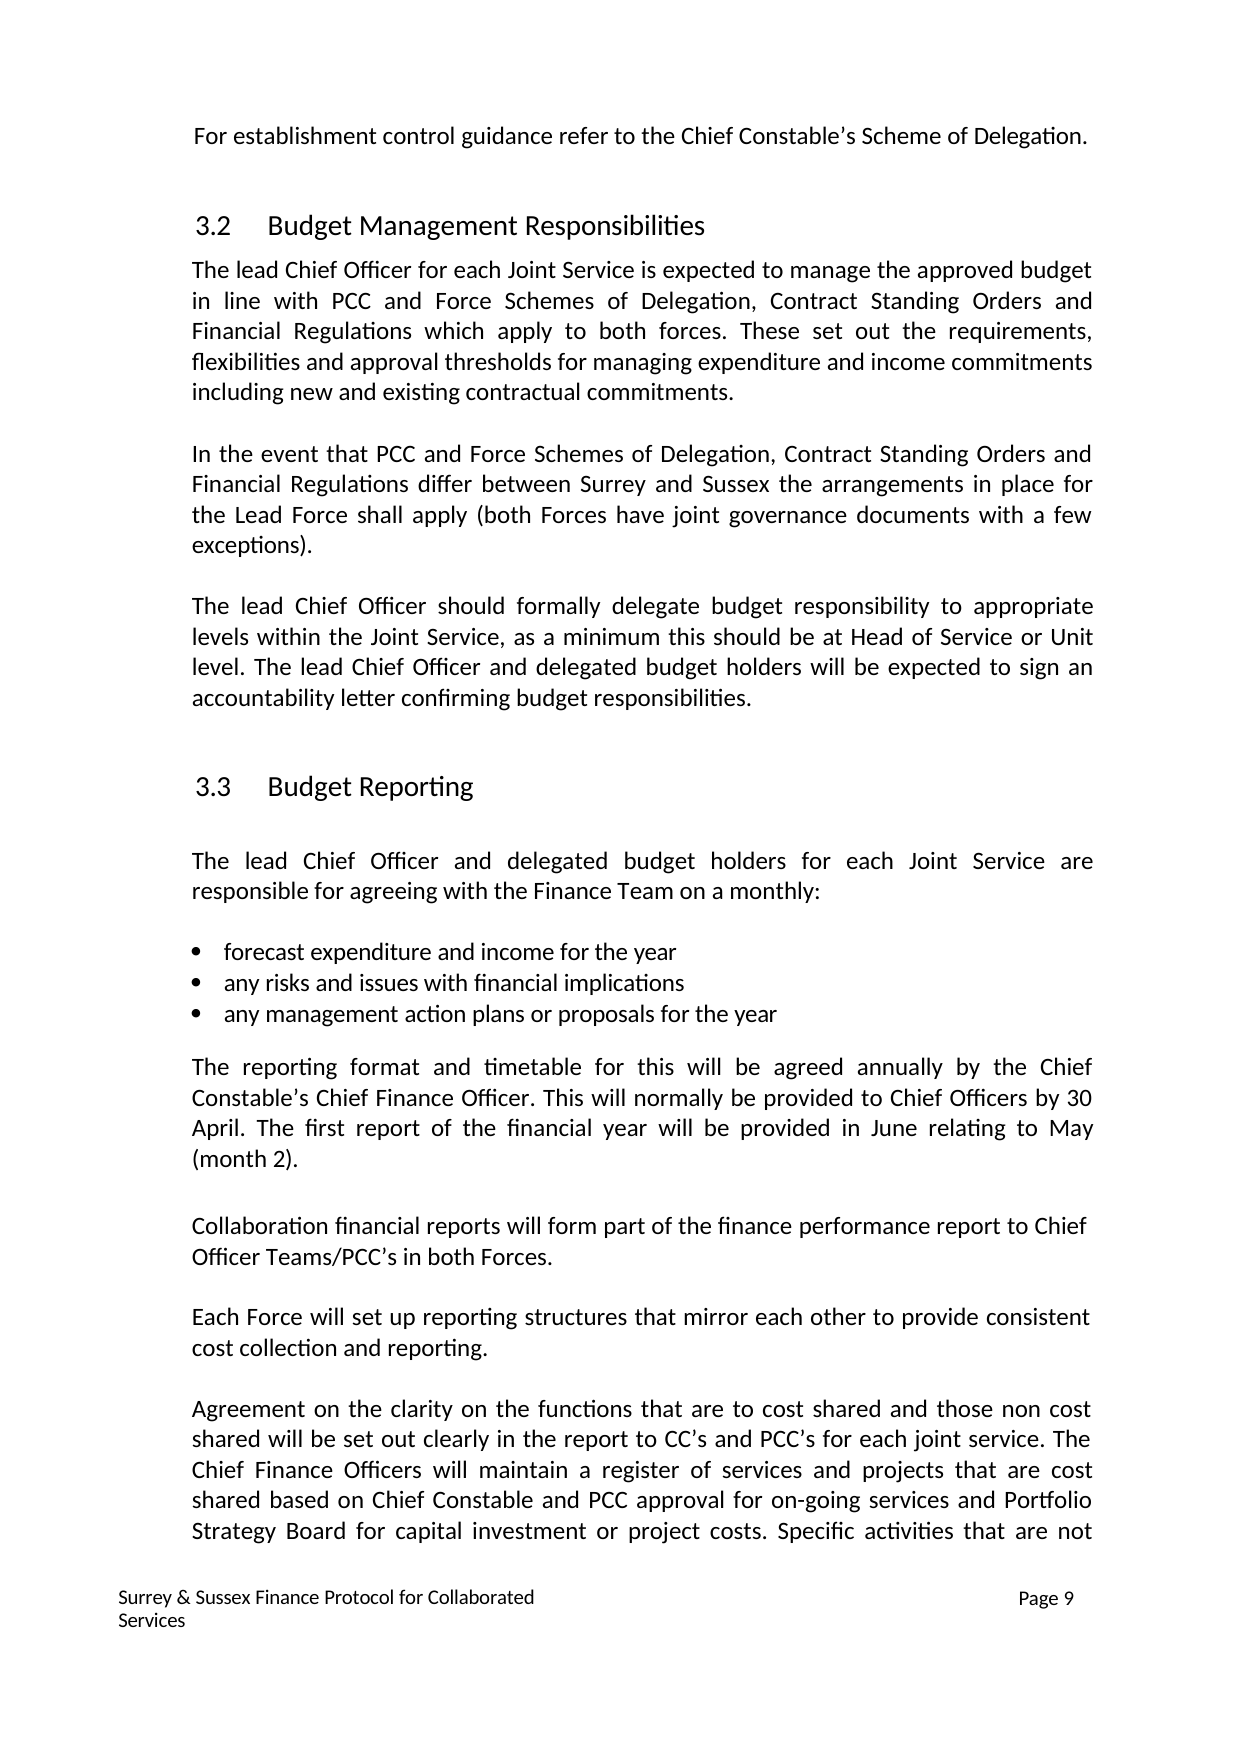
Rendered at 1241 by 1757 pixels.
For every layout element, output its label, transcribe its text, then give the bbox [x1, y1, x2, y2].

text In the event that PCC and Force Schemes of Delegation, Contract Standing Orders and Financial Regulations differ between Surrey and Sussex the arrangements in place for the Lead Force shall apply (both Forces have joint governance documents with a few exceptions). [192, 438, 1094, 560]
text Agreement on the clarity on the functions that are to cost shared and those non cost shared will be set out clearly in the report to CC’s and PCC’s for each joint service. The Chief Finance Officers will maintain a register of services and projects that are cost shared based on Chief Constable and PCC approval for on-going services and Portfolio Strategy Board for capital investment or project costs. Specific activities that are not [192, 1393, 1094, 1546]
text The reporting format and timetable for this will be agreed annually by the Chief Constable’s Chief Finance Officer. This will normally be provided to Chief Officers by 30 April. The first report of the financial year will be provided in June relating to May (month 2). [192, 1051, 1094, 1173]
list any management action plans or proposals for the year [192, 997, 1226, 1029]
subtitle Budget Management Responsibilities [195, 207, 1226, 243]
text For establishment control guidance refer to the Chief Constable’s Scheme of Delegation. [194, 120, 1226, 150]
text The lead Chief Officer should formally delegate budget responsibility to appropriate levels within the Joint Service, as a minimum this should be at Head of Service or Unit level. The lead Chief Officer and delegated budget holders will be expected to sign an accountability letter confirming budget responsibilities. [192, 590, 1094, 712]
text The lead Chief Officer and delegated budget holders for each Joint Service are responsible for agreeing with the Finance Team on a monthly: [192, 845, 1094, 906]
list forecast expenditure and income for the year [192, 935, 1226, 966]
text The lead Chief Officer for each Joint Service is expected to manage the approved budget in line with PCC and Force Schemes of Delegation, Contract Standing Orders and Financial Regulations which apply to both forces. These set out the requirements, flexibilities and approval thresholds for managing expenditure and income commitments including new and existing contractual commitments. [192, 254, 1094, 407]
text Each Force will set up reporting structures that mirror each other to provide consistent cost collection and reporting. [192, 1301, 1092, 1362]
text Collaboration financial reports will form part of the finance performance report to Chief Officer Teams/PCC’s in both Forces. [192, 1210, 1087, 1271]
subtitle Budget Reporting [195, 768, 1226, 804]
list any risks and issues with financial implications [192, 966, 1226, 997]
